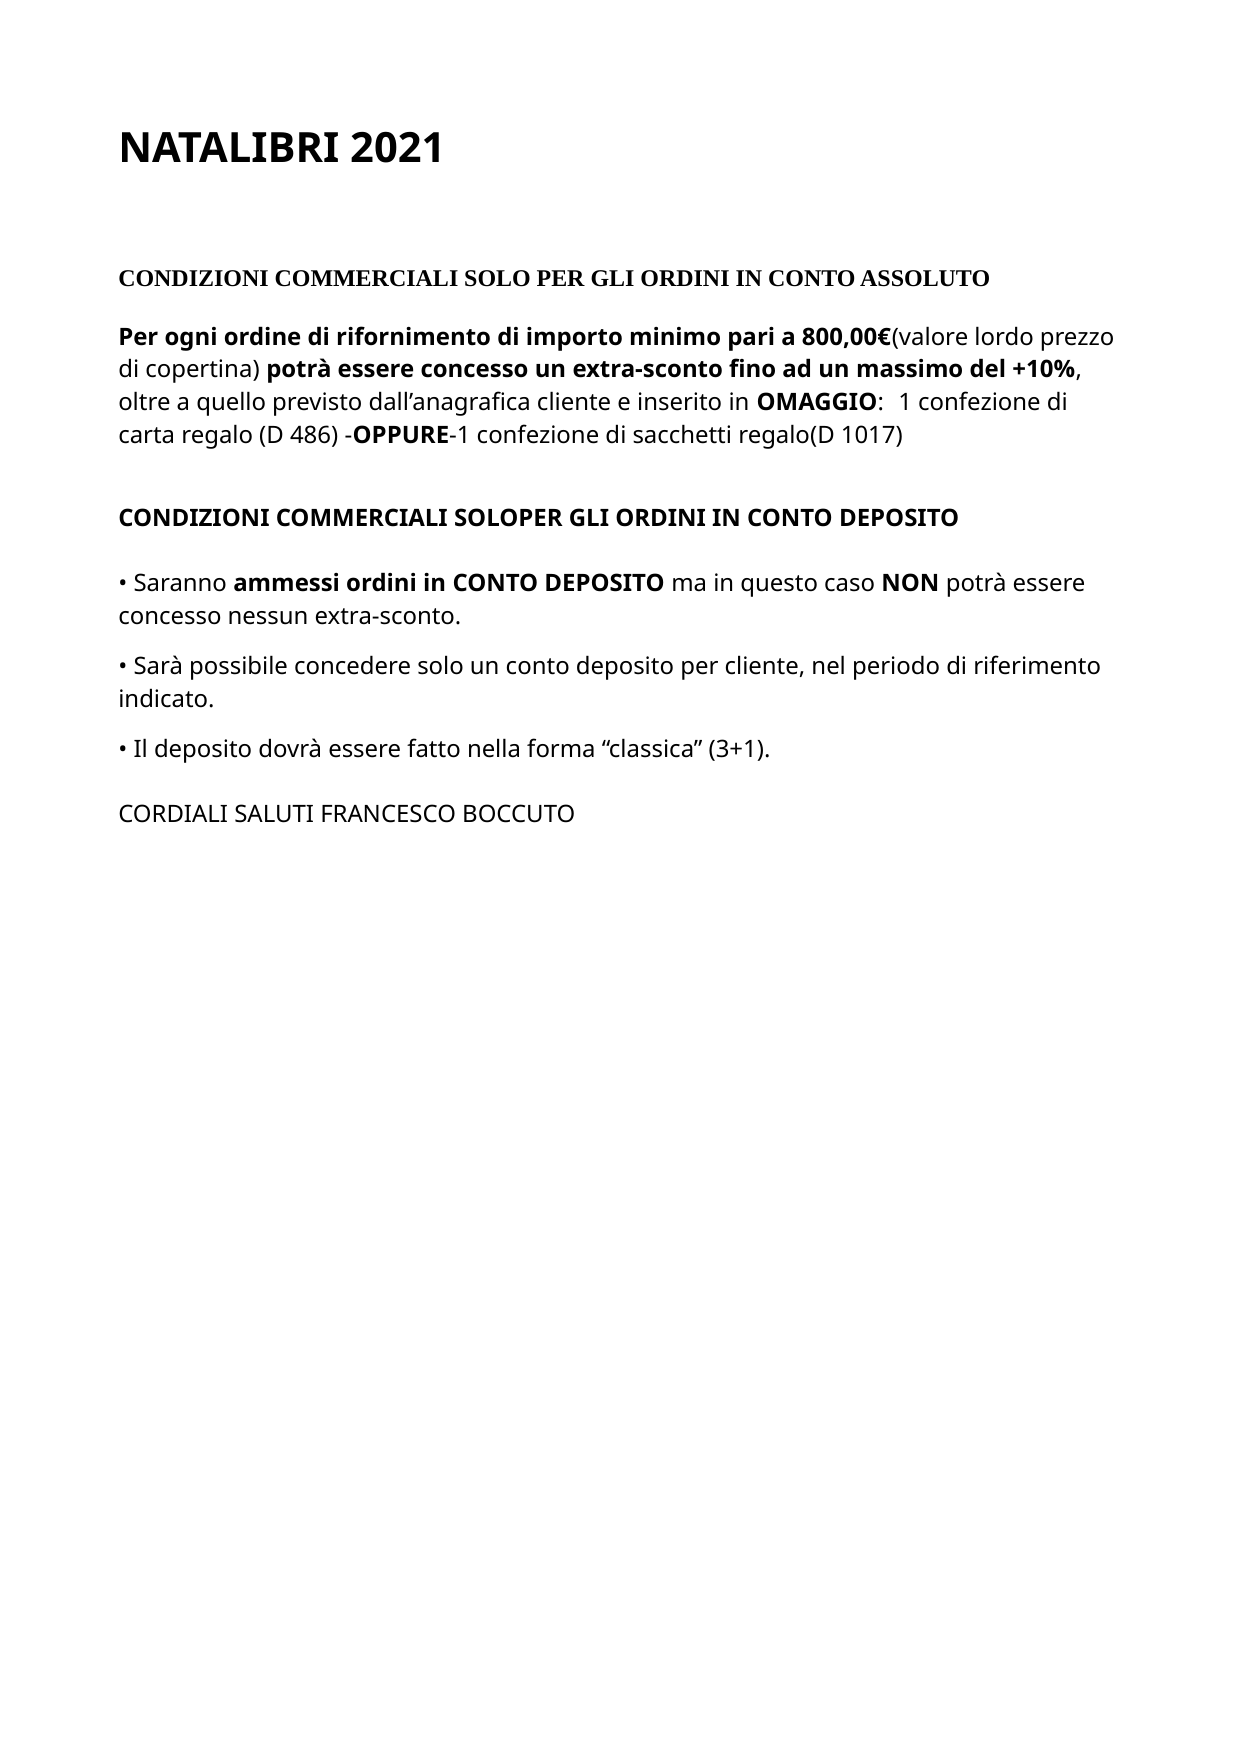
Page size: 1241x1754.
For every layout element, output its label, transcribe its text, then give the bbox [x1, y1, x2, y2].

text • Sarà possibile concedere solo un conto deposito per cliente, nel periodo di riferimento indicato. [118, 649, 1122, 714]
text CORDIALI SALUTI FRANCESCO BOCCUTO [118, 797, 1122, 830]
text CONDIZIONI COMMERCIALI SOLO PER GLI ORDINI IN CONTO ASSOLUTO [118, 264, 1122, 292]
text • Il deposito dovrà essere fatto nella forma “classica” (3+1). [118, 732, 1122, 765]
text CONDIZIONI COMMERCIALI SOLOPER GLI ORDINI IN CONTO DEPOSITO [118, 501, 1122, 533]
text NATALIBRI 2021 [118, 118, 1122, 175]
text Per ogni ordine di rifornimento di importo minimo pari a 800,00€(valore lordo prezzo di copertina) potrà essere concesso un extra-sconto fino ad un massimo del +10%, oltre a quello previsto dall’anagrafica cliente e inserito in OMAGGIO: 1 confezione di carta regalo (D 486) -OPPURE-1 confezione di sacchetti regalo(D 1017) [118, 319, 1122, 450]
text • Saranno ammessi ordini in CONTO DEPOSITO ma in questo caso NON potrà essere concesso nessun extra-sconto. [118, 566, 1122, 631]
